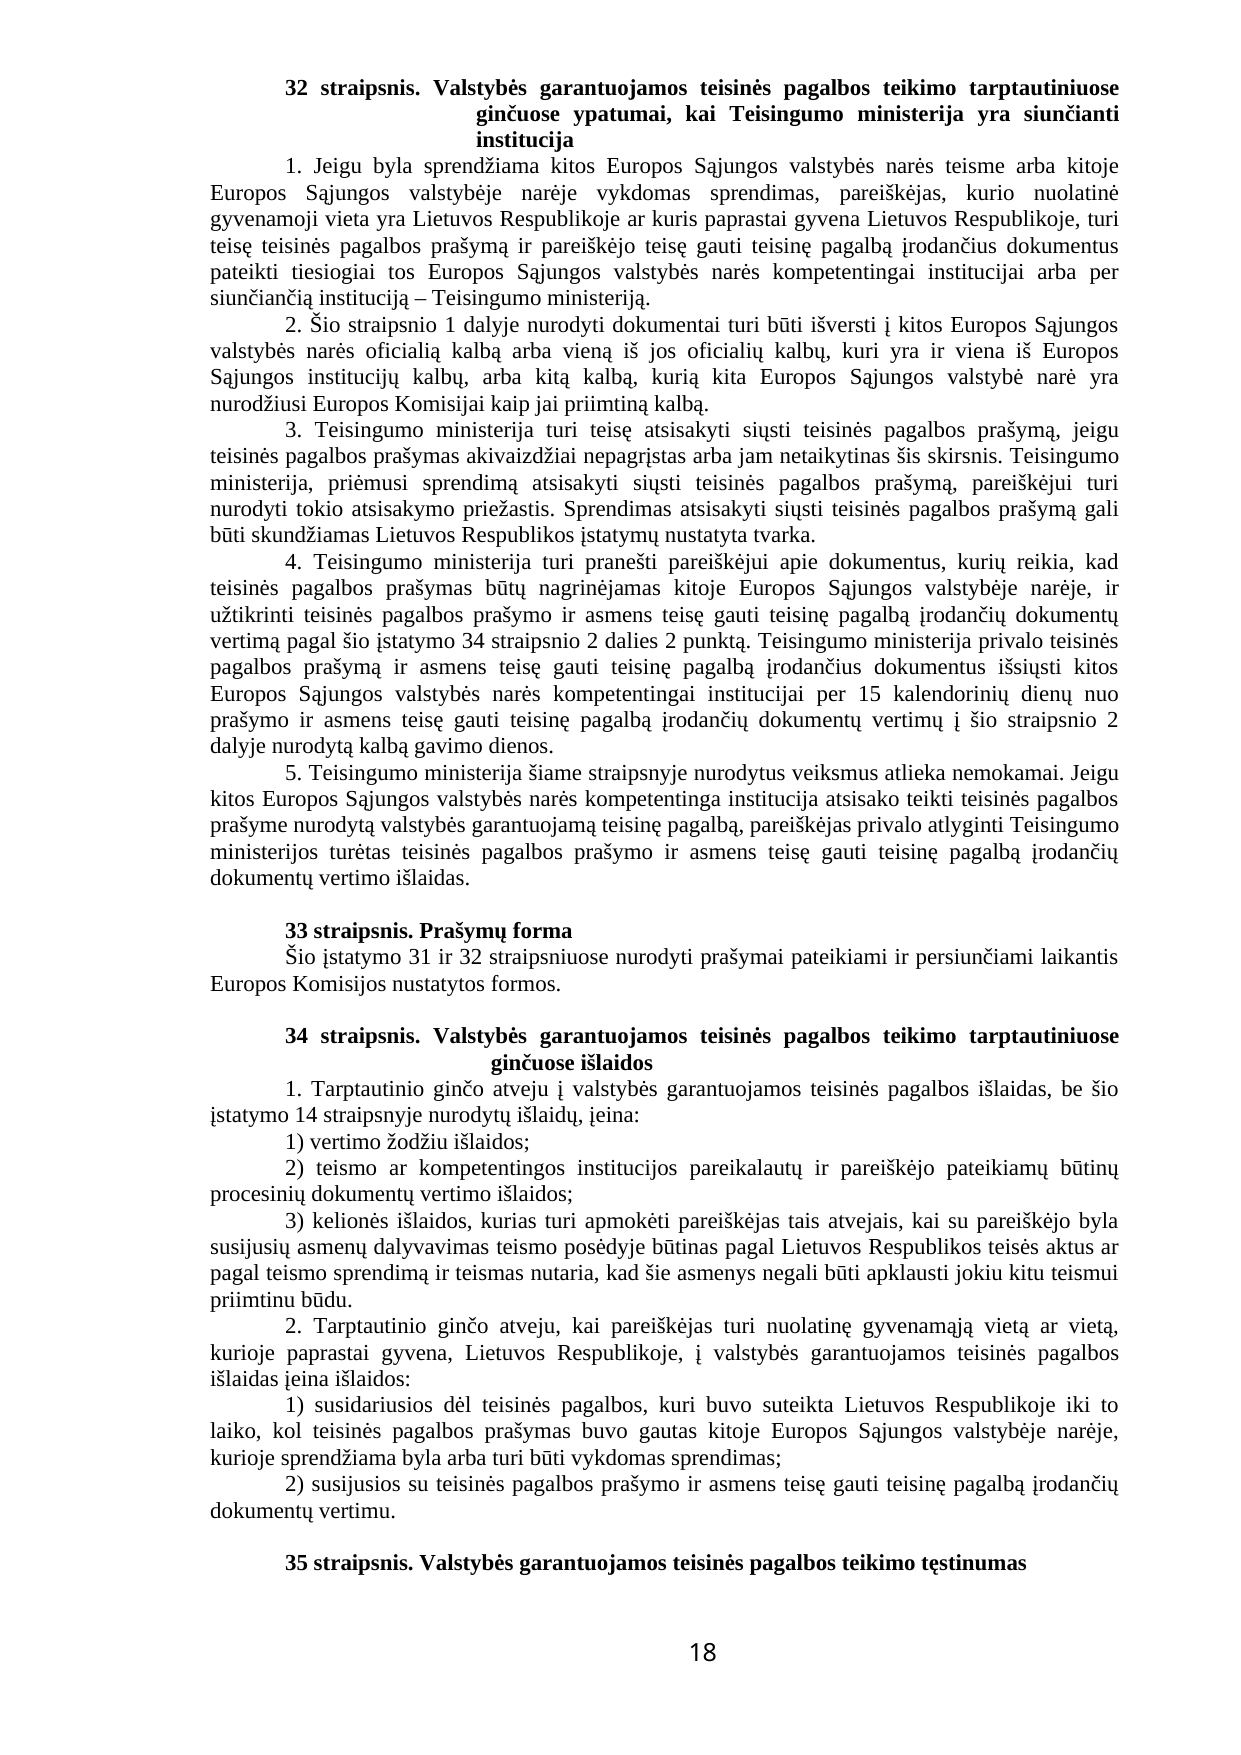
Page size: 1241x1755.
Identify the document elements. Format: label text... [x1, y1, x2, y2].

text 2) susijusios su teisinės pagalbos prašymo ir asmens teisę gauti teisinę pagalbą įrodančių dokumentų vertimu. [210, 1470, 1120, 1523]
text 1. Tarptautinio ginčo atveju į valstybės garantuojamos teisinės pagalbos išlaidas, be šio įstatymo 14 straipsnyje nurodytų išlaidų, įeina: [210, 1075, 1120, 1128]
text 2) teismo ar kompetentingos institucijos pareikalautų ir pareiškėjo pateikiamų būtinų procesinių dokumentų vertimo išlaidos; [210, 1154, 1120, 1207]
text 1) susidariusios dėl teisinės pagalbos, kuri buvo suteikta Lietuvos Respublikoje iki to laiko, kol teisinės pagalbos prašymas buvo gautas kitoje Europos Sąjungos valstybėje narėje, kurioje sprendžiama byla arba turi būti vykdomas sprendimas; [210, 1391, 1120, 1470]
text 5. Teisingumo ministerija šiame straipsnyje nurodytus veiksmus atlieka nemokamai. Jeigu kitos Europos Sąjungos valstybės narės kompetentinga institucija atsisako teikti teisinės pagalbos prašyme nurodytą valstybės garantuojamą teisinę pagalbą, pareiškėjas privalo atlyginti Teisingumo ministerijos turėtas teisinės pagalbos prašymo ir asmens teisę gauti teisinę pagalbą įrodančių dokumentų vertimo išlaidas. [210, 759, 1120, 891]
text 4. Teisingumo ministerija turi pranešti pareiškėjui apie dokumentus, kurių reikia, kad teisinės pagalbos prašymas būtų nagrinėjamas kitoje Europos Sąjungos valstybėje narėje, ir užtikrinti teisinės pagalbos prašymo ir asmens teisę gauti teisinę pagalbą įrodančių dokumentų vertimą pagal šio įstatymo 34 straipsnio 2 dalies 2 punktą. Teisingumo ministerija privalo teisinės pagalbos prašymą ir asmens teisę gauti teisinę pagalbą įrodančius dokumentus išsiųsti kitos Europos Sąjungos valstybės narės kompetentingai institucijai per 15 kalendorinių dienų nuo prašymo ir asmens teisę gauti teisinę pagalbą įrodančių dokumentų vertimų į šio straipsnio 2 dalyje nurodytą kalbą gavimo dienos. [210, 548, 1120, 759]
text 32 straipsnis. Valstybės garantuojamos teisinės pagalbos teikimo tarptautiniuose ginčuose ypatumai, kai Teisingumo ministerija yra siunčianti institucija [285, 73, 1120, 153]
text 2. Tarptautinio ginčo atveju, kai pareiškėjas turi nuolatinę gyvenamąją vietą ar vietą, kurioje paprastai gyvena, Lietuvos Respublikoje, į valstybės garantuojamos teisinės pagalbos išlaidas įeina išlaidos: [210, 1312, 1120, 1391]
text 33 straipsnis. Prašymų forma [210, 917, 1120, 943]
text 34 straipsnis. Valstybės garantuojamos teisinės pagalbos teikimo tarptautiniuose ginčuose išlaidos [285, 1022, 1120, 1075]
text Šio įstatymo 31 ir 32 straipsniuose nurodyti prašymai pateikiami ir persiunčiami laikantis Europos Komisijos nustatytos formos. [210, 943, 1120, 996]
text 35 straipsnis. Valstybės garantuojamos teisinės pagalbos teikimo tęstinumas [210, 1549, 1120, 1576]
text 2. Šio straipsnio 1 dalyje nurodyti dokumentai turi būti išversti į kitos Europos Sąjungos valstybės narės oficialią kalbą arba vieną iš jos oficialių kalbų, kuri yra ir viena iš Europos Sąjungos institucijų kalbų, arba kitą kalbą, kurią kita Europos Sąjungos valstybė narė yra nurodžiusi Europos Komisijai kaip jai priimtiną kalbą. [210, 311, 1120, 416]
text 3. Teisingumo ministerija turi teisę atsisakyti siųsti teisinės pagalbos prašymą, jeigu teisinės pagalbos prašymas akivaizdžiai nepagrįstas arba jam netaikytinas šis skirsnis. Teisingumo ministerija, priėmusi sprendimą atsisakyti siųsti teisinės pagalbos prašymą, pareiškėjui turi nurodyti tokio atsisakymo priežastis. Sprendimas atsisakyti siųsti teisinės pagalbos prašymą gali būti skundžiamas Lietuvos Respublikos įstatymų nustatyta tvarka. [210, 416, 1120, 548]
text 1) vertimo žodžiu išlaidos; [210, 1128, 1120, 1154]
text 1. Jeigu byla sprendžiama kitos Europos Sąjungos valstybės narės teisme arba kitoje Europos Sąjungos valstybėje narėje vykdomas sprendimas, pareiškėjas, kurio nuolatinė gyvenamoji vieta yra Lietuvos Respublikoje ar kuris paprastai gyvena Lietuvos Respublikoje, turi teisę teisinės pagalbos prašymą ir pareiškėjo teisę gauti teisinę pagalbą įrodančius dokumentus pateikti tiesiogiai tos Europos Sąjungos valstybės narės kompetentingai institucijai arba per siunčiančią instituciją – Teisingumo ministeriją. [210, 153, 1120, 311]
text 3) kelionės išlaidos, kurias turi apmokėti pareiškėjas tais atvejais, kai su pareiškėjo byla susijusių asmenų dalyvavimas teismo posėdyje būtinas pagal Lietuvos Respublikos teisės aktus ar pagal teismo sprendimą ir teismas nutaria, kad šie asmenys negali būti apklausti jokiu kitu teismui priimtinu būdu. [210, 1207, 1120, 1312]
